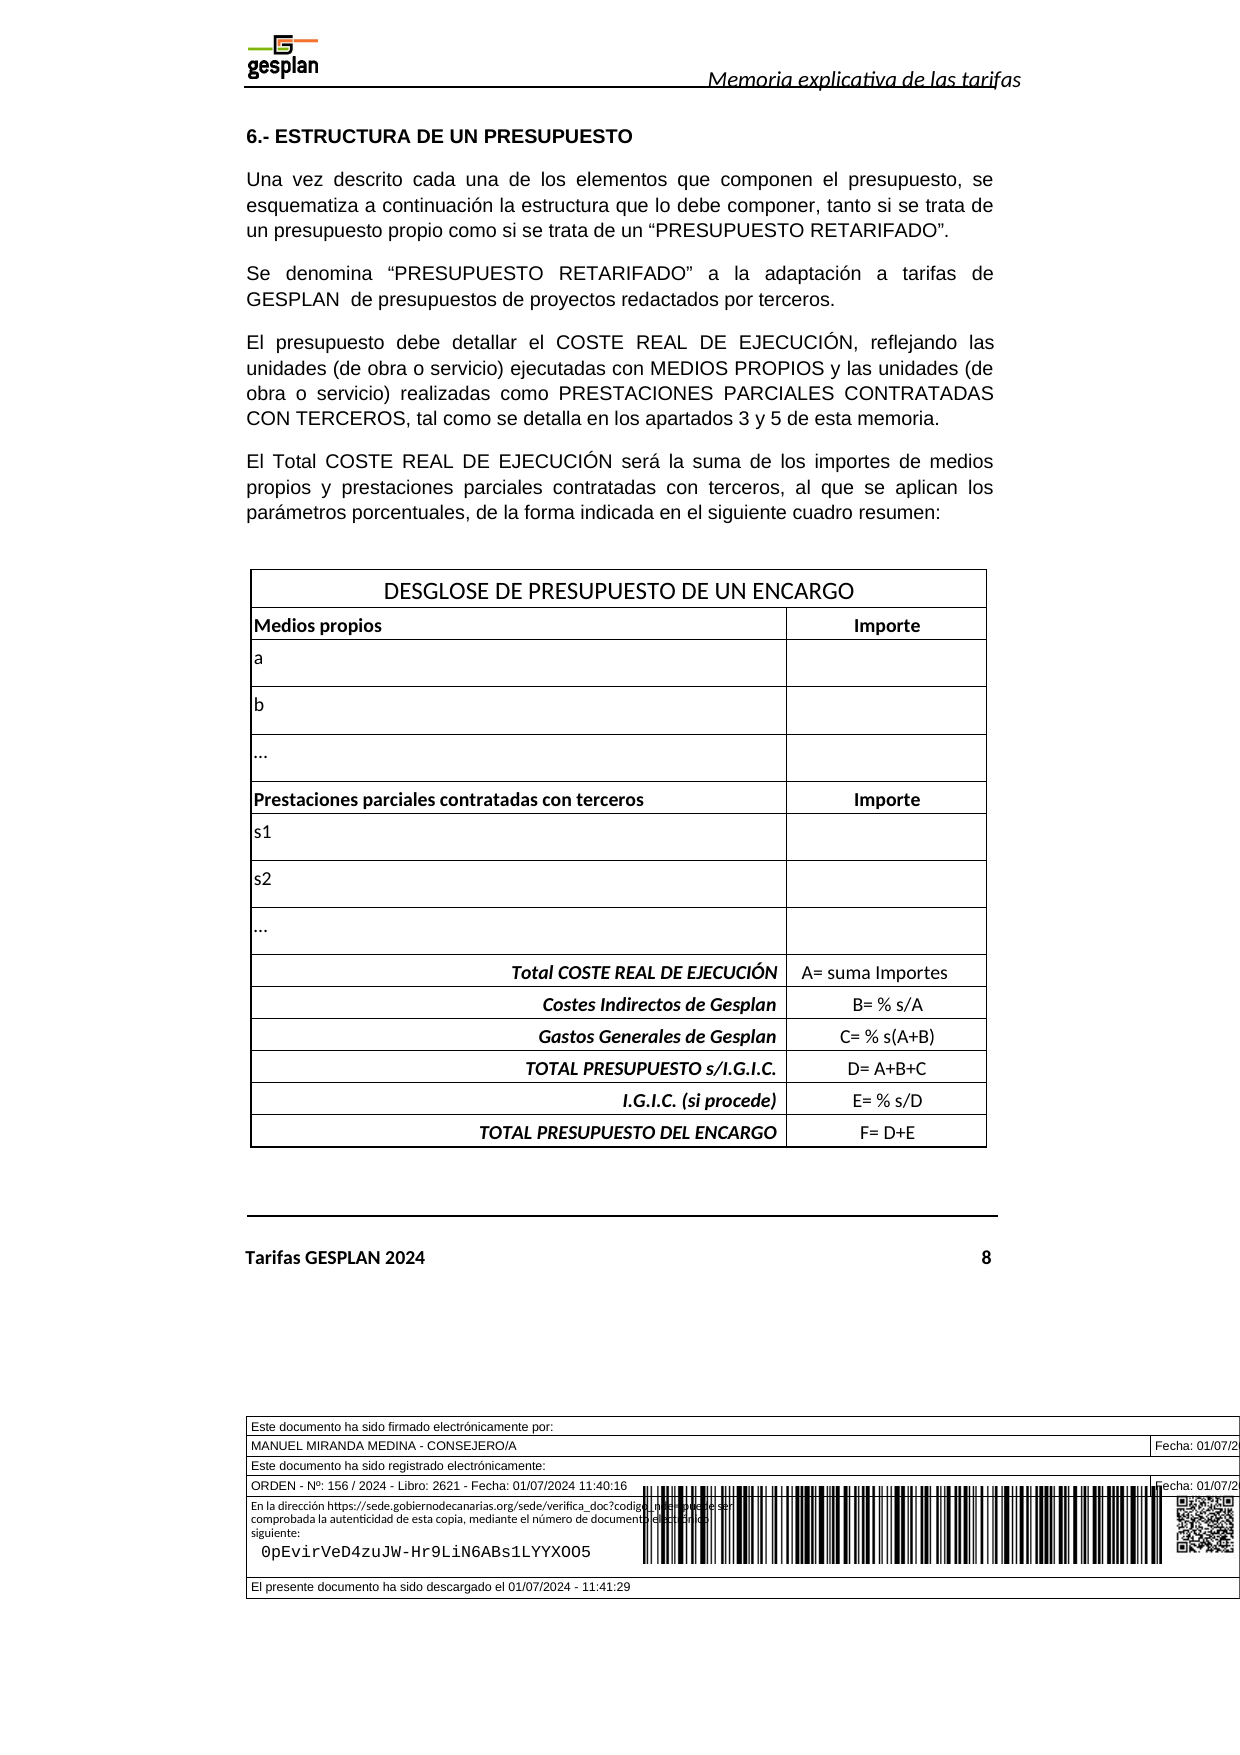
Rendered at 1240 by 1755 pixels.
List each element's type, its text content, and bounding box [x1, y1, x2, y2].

text Tarifas GESPLAN 2024 8 [245, 1245, 996, 1295]
table_cell [787, 908, 986, 954]
text Una vez descrito cada una de los elementos que componen el presupuesto, se esquematiza a continuación la estructura que lo debe componer, tanto si se trata de un presupuesto propio como si se trata de un “PRESUPUESTO RETARIFADO”. [246, 168, 995, 242]
table_cell … [252, 908, 786, 954]
table_cell B= % s/A [787, 987, 986, 1018]
table_cell [787, 814, 986, 860]
table_cell s2 [252, 861, 786, 907]
table_header DESGLOSE DE PRESUPUESTO DE UN ENCARGO [252, 570, 986, 607]
table_cell Importe [787, 782, 986, 813]
subtitle 6.- ESTRUCTURA DE UN PRESUPUESTO [246, 125, 995, 148]
table_cell Costes Indirectos de Gesplan [252, 987, 786, 1018]
table_cell D= A+B+C [787, 1051, 986, 1082]
table_cell F= D+E [787, 1115, 986, 1146]
table_cell A= suma Importes [787, 955, 986, 986]
text El presupuesto debe detallar el COSTE REAL DE EJECUCIÓN, reflejando las unidades (de obra o servicio) ejecutadas con MEDIOS PROPIOS y las unidades (de obra o servicio) realizadas como PRESTACIONES PARCIALES CONTRATADAS CON TERCEROS, tal como se detalla en los apartados 3 y 5 de esta memoria. [246, 331, 995, 430]
text Se denomina “PRESUPUESTO RETARIFADO” a la adaptación a tarifas de GESPLAN de presupuestos de proyectos redactados por terceros. [246, 262, 995, 310]
table_cell b [252, 687, 786, 733]
table_cell Total COSTE REAL DE EJECUCIÓN [252, 955, 786, 986]
table_cell Importe [787, 608, 986, 639]
table_cell TOTAL PRESUPUESTO s/I.G.I.C. [252, 1051, 786, 1082]
table_cell [787, 687, 986, 733]
text El Total COSTE REAL DE EJECUCIÓN será la suma de los importes de medios propios y prestaciones parciales contratadas con terceros, al que se aplican los parámetros porcentuales, de la forma indicada en el siguiente cuadro resumen: [246, 450, 995, 524]
table_cell Medios propios [252, 608, 786, 639]
table_cell a [252, 640, 786, 686]
table_cell E= % s/D [787, 1083, 986, 1114]
table_cell Gastos Generales de Gesplan [252, 1019, 786, 1050]
table_cell [787, 861, 986, 907]
table_cell TOTAL PRESUPUESTO DEL ENCARGO [252, 1115, 786, 1146]
table_cell … [252, 735, 786, 781]
table_cell I.G.I.C. (si procede) [252, 1083, 786, 1114]
table_cell C= % s(A+B) [787, 1019, 986, 1050]
table_cell Prestaciones parciales contratadas con terceros [252, 782, 786, 813]
table_cell s1 [252, 814, 786, 860]
table_cell [787, 735, 986, 781]
table_cell [787, 640, 986, 686]
